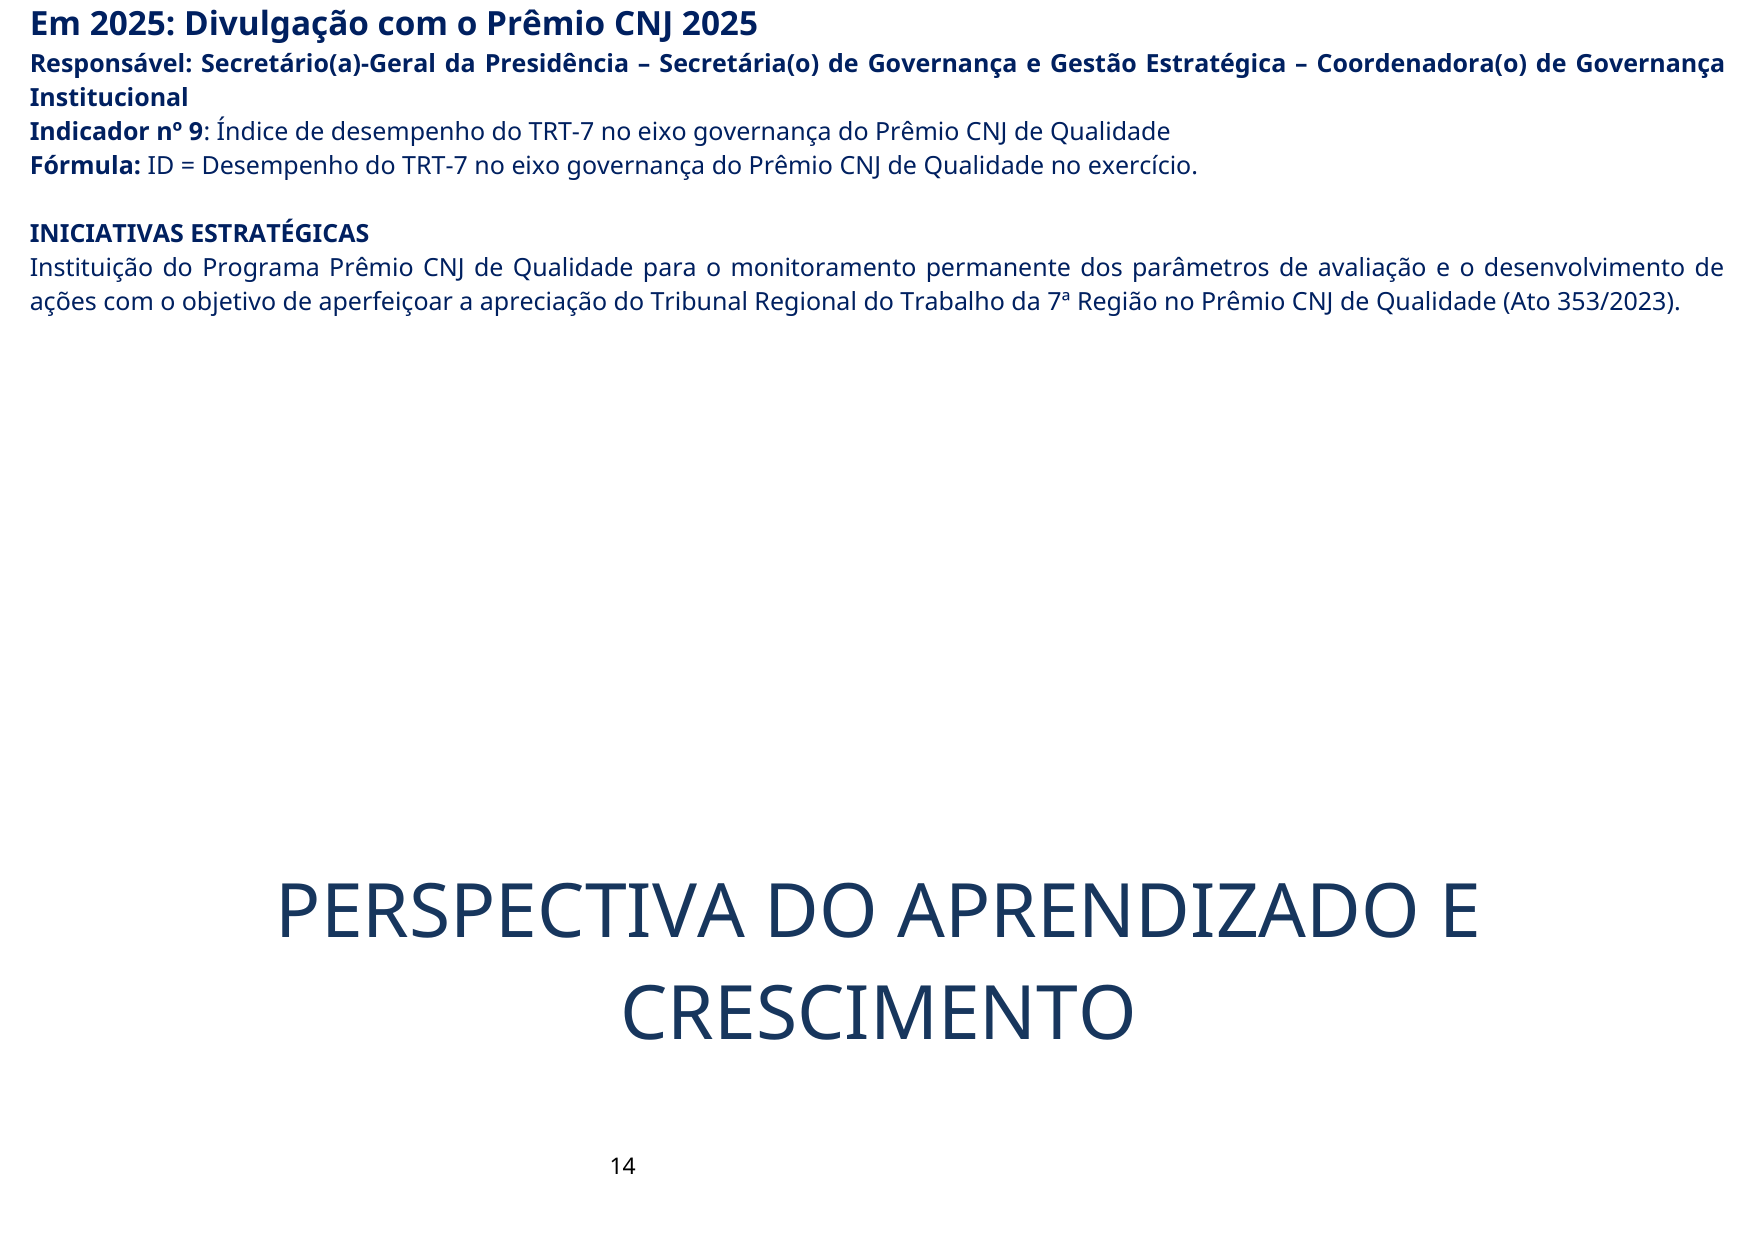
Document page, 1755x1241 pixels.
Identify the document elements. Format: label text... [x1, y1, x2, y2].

text Indicador nº 9: Índice de desempenho do TRT-7 no eixo governança do Prêmio CNJ de Qualidade [29, 113, 1728, 148]
text Responsável: Secretário(a)-Geral da Presidência – Secretária(o) de Governança e Gestão Estratégica – Coordenadora(o) de Governança Institucional [29, 45, 1728, 113]
text Fórmula: ID = Desempenho do TRT-7 no eixo governança do Prêmio CNJ de Qualidade no exercício. [29, 148, 1728, 182]
text INICIATIVAS ESTRATÉGICAS [29, 216, 1728, 250]
text Em 2025: Divulgação com o Prêmio CNJ 2025 [29, 0, 1728, 45]
text Instituição do Programa Prêmio CNJ de Qualidade para o monitoramento permanente dos parâmetros de avaliação e o desenvolvimento de ações com o objetivo de aperfeiçoar a apreciação do Tribunal Regional do Trabalho da 7ª Região no Prêmio CNJ de Qualidade (Ato 353/2023). [29, 250, 1728, 318]
text PERSPECTIVA DO APRENDIZADO E CRESCIMENTO [29, 857, 1728, 1062]
